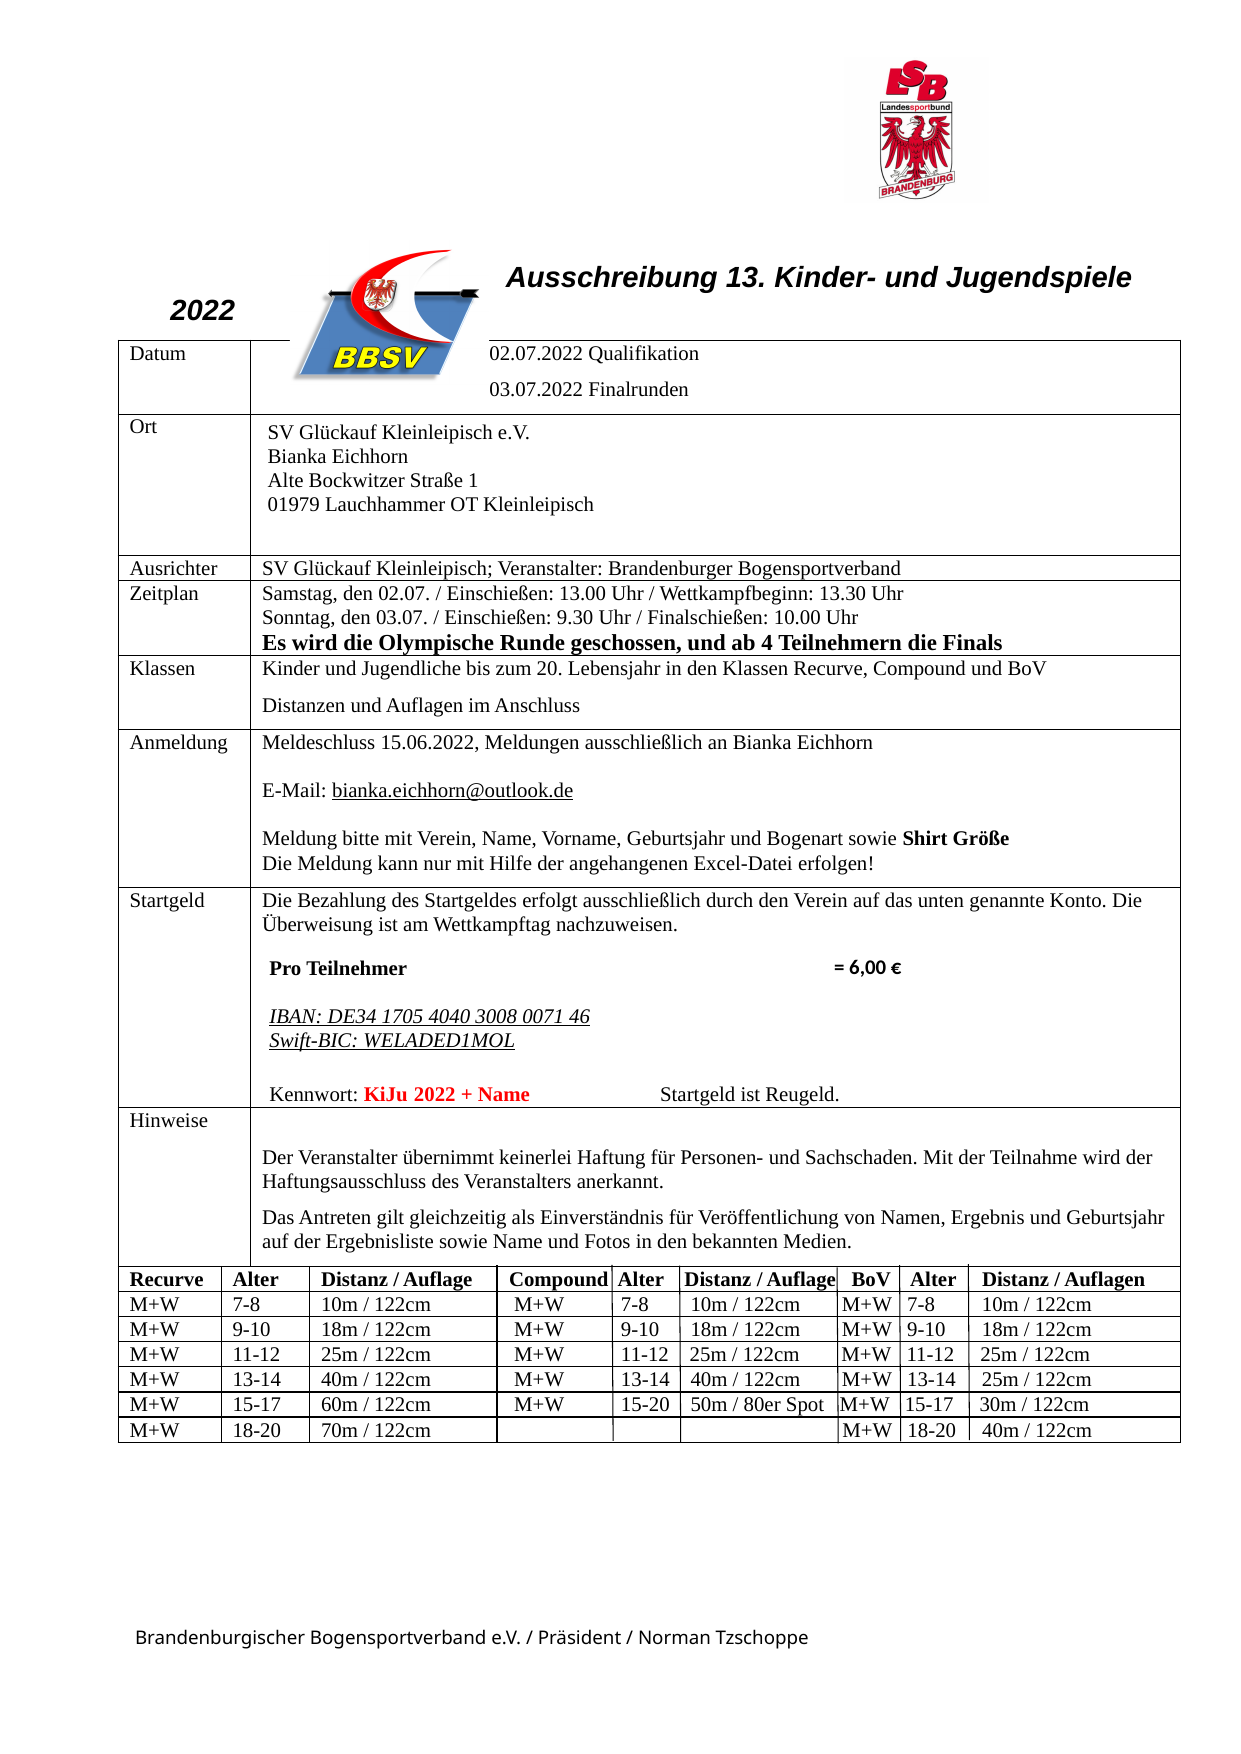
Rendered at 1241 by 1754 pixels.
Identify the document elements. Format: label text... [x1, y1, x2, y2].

table_cell 25m / 122cm [970, 1367, 1180, 1391]
table_cell 11-12 [614, 1342, 679, 1366]
table_cell Zeitplan [119, 581, 250, 655]
table_header [519, 949, 570, 980]
table_header 02.07.2022 Qualifikation 03.07.2022 Finalrunden [251, 341, 1180, 413]
table_cell M+W [498, 1317, 611, 1341]
table_cell Die Bezahlung des Startgeldes erfolgt ausschließlich durch den Verein auf das unten genannte Konto. Die Überweisung ist am Wettkampftag nachzuweisen. [251, 888, 1180, 1107]
table_header Pro Teilnehmer [262, 949, 416, 980]
table_cell 18m / 122cm [681, 1317, 837, 1341]
table_cell 7-8 [901, 1292, 968, 1316]
table_cell [724, 1028, 775, 1076]
table_cell [1138, 415, 1180, 554]
table_cell 18-20 [222, 1418, 309, 1442]
table_cell Swift-BIC: WELADED1MOL [262, 1028, 621, 1076]
table_cell 10m / 122cm [310, 1292, 496, 1316]
table_cell Startgeld [119, 888, 250, 1107]
table_cell Ausrichter [119, 556, 250, 579]
table_cell 15-17 [901, 1393, 968, 1416]
table_cell M+W [119, 1292, 221, 1316]
table_cell 70m / 122cm [310, 1418, 496, 1442]
table_cell M+W [119, 1418, 221, 1442]
table_cell M+W [119, 1317, 221, 1341]
table_cell M+W [498, 1342, 612, 1366]
table_cell [724, 980, 775, 1028]
table_cell 25m / 122cm [310, 1342, 496, 1366]
table_cell [498, 1418, 680, 1442]
table_cell [775, 980, 827, 1028]
table_cell 13-14 [614, 1367, 679, 1391]
table_cell Anmeldung [119, 730, 250, 887]
table_cell Kinder und Jugendliche bis zum 20. Lebensjahr in den Klassen Recurve, Compound und BoV Distanzen und Auflagen im Anschluss [251, 656, 1180, 729]
table_cell Compound [498, 1267, 611, 1291]
table_header [570, 949, 621, 980]
table_cell 9-10 [901, 1317, 968, 1341]
table_header = 6,00 € [827, 949, 936, 980]
table_cell M+W [119, 1342, 221, 1366]
table_cell 11-12 [222, 1342, 309, 1366]
table_cell 18m / 122cm [970, 1317, 1180, 1341]
table_cell 40m / 122cm [681, 1367, 837, 1391]
table_cell 60m / 122cm [310, 1393, 496, 1416]
table_cell M+W [498, 1292, 611, 1316]
table_cell [251, 415, 262, 554]
table_cell 11-12 [901, 1342, 968, 1366]
table_header [467, 949, 518, 980]
table_cell M+W [839, 1342, 899, 1366]
table_cell 9-10 [222, 1317, 309, 1341]
table_cell 9-10 [613, 1317, 679, 1341]
table_cell Distanz / Auflagen [969, 1267, 1180, 1291]
table_cell Alter [901, 1267, 967, 1291]
table_cell M+W [839, 1367, 899, 1391]
table_header Datum [119, 341, 250, 413]
table_cell 18m / 122cm [310, 1317, 496, 1341]
table_cell M+W [498, 1393, 612, 1416]
table_cell [682, 1418, 837, 1442]
table_cell M+W [119, 1393, 221, 1416]
table_cell [827, 980, 936, 1028]
table_cell [673, 1028, 724, 1076]
table_cell Samstag, den 02.07. / Einschießen: 13.00 Uhr / Wettkampfbeginn: 13.30 Uhr Sonntag, den 03.07. / Einschießen: 9.30 Uhr / Finalschießen: 10.00 Uhr Es wird die Olympische Runde geschossen, und ab 4 Teilnehmern die Finals [251, 581, 1180, 655]
subtitle Ausschreibung 13. Kinder- und Jugendspiele 2022 [490, 260, 1152, 327]
table_cell Hinweise [119, 1108, 250, 1266]
table_cell 18-20 40m / 122cm [902, 1418, 1180, 1442]
table_cell 10m / 122cm [970, 1292, 1180, 1316]
table_cell 7-8 [613, 1292, 679, 1316]
table_cell Distanz / Auflage [310, 1267, 496, 1291]
table_header [891, 415, 1138, 554]
table_cell Alter [222, 1267, 309, 1291]
table_cell [621, 1028, 673, 1076]
table_cell 50m / 80er Spot [681, 1393, 837, 1416]
table_header [621, 949, 673, 980]
subtitle Ausschreibung 13. Kinder- und Jugendspiele 2022 [118, 260, 289, 327]
table_cell M+W [838, 1292, 899, 1316]
table_cell Kennwort: KiJu 2022 + Name Startgeld ist Reugeld. [262, 1076, 936, 1107]
table_cell IBAN: DE34 1705 4040 3008 0071 46 [262, 980, 724, 1028]
table_cell Alter [613, 1267, 679, 1291]
table_cell 30m / 122cm [970, 1393, 1180, 1416]
table_cell Der Veranstalter übernimmt keinerlei Haftung für Personen- und Sachschaden. Mit der Teilnahme wird der Haftungsausschluss des Veranstalters anerkannt. Das Antreten gilt gleichzeitig als Einverständnis für Veröffentlichung von Namen, Ergebnis und Geburtsjahr auf der Ergebnisliste sowie Name und Fotos in den bekannten Medien. [251, 1108, 1180, 1266]
table_cell Distanz / Auflage [681, 1267, 836, 1291]
table_cell [775, 1028, 827, 1076]
table_cell M+W [839, 1393, 900, 1416]
table_cell [827, 1028, 936, 1076]
table_cell M+W [119, 1367, 221, 1391]
table_cell 13-14 [901, 1367, 968, 1391]
table_cell Meldeschluss 15.06.2022, Meldungen ausschließlich an Bianka Eichhorn E-Mail: bianka.eichhorn@outlook.de Meldung bitte mit Verein, Name, Vorname, Geburtsjahr und Bogenart sowie Shirt Größe Die Meldung kann nur mit Hilfe der angehangenen Excel-Datei erfolgen! [251, 730, 1180, 887]
table_header [724, 949, 775, 980]
table_cell Klassen [119, 656, 250, 729]
table_cell Recurve [119, 1267, 221, 1291]
table_header [673, 949, 724, 980]
table_cell Ort [119, 415, 250, 554]
table_cell M+W [498, 1367, 612, 1391]
table_cell 10m / 122cm [681, 1292, 836, 1316]
table_header [416, 949, 467, 980]
table_cell 40m / 122cm [310, 1367, 496, 1391]
table_cell 7-8 [222, 1292, 309, 1316]
table_cell 25m / 122cm [970, 1342, 1180, 1366]
table_header [775, 949, 827, 980]
table_cell 25m / 122cm [681, 1342, 837, 1366]
table_header SV Glückauf Kleinleipisch e.V. Bianka Eichhorn Alte Bockwitzer Straße 1 01979 Lauchhammer OT Kleinleipisch [262, 415, 891, 554]
table_cell SV Glückauf Kleinleipisch; Veranstalter: Brandenburger Bogensportverband [251, 556, 1180, 579]
table_cell 15-20 [614, 1393, 680, 1416]
table_cell BoV [838, 1267, 899, 1291]
table_cell 13-14 [222, 1367, 309, 1391]
table_cell M+W [839, 1418, 900, 1442]
table_cell M+W [838, 1317, 899, 1341]
table_cell 15-17 [222, 1393, 309, 1416]
